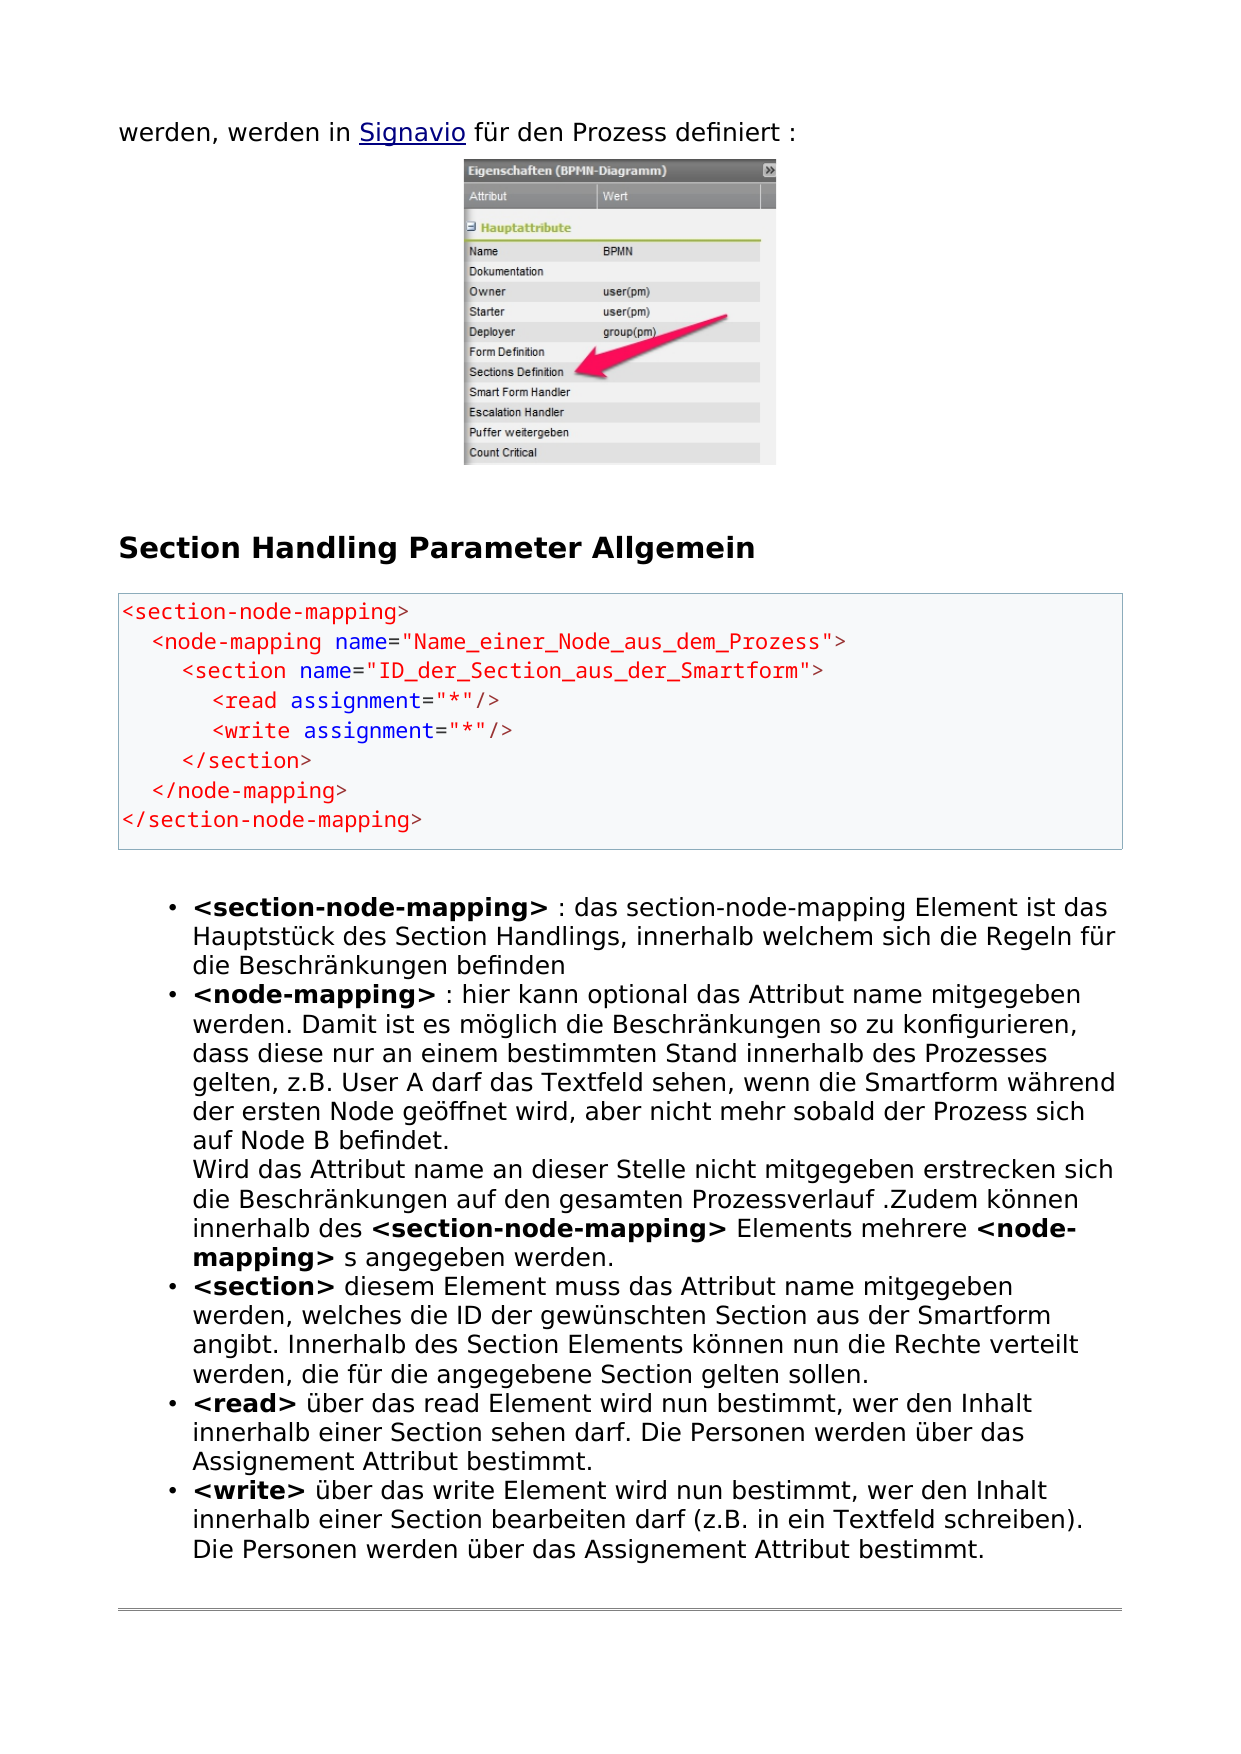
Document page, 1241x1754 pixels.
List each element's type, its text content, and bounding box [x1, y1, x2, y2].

list <section-node-mapping> : das section-node-mapping Element ist das Hauptstück des Section Handlings, innerhalb welchem sich die Regeln für die Beschränkungen befinden [177, 893, 1122, 981]
text werden, werden in Signavio für den Prozess definiert : [118, 118, 1122, 147]
picture [463, 159, 777, 465]
list <section> diesem Element muss das Attribut name mitgegeben werden, welches die ID der gewünschten Section aus der Smartform angibt. Innerhalb des Section Elements können nun die Rechte verteilt werden, die für die angegebene Section gelten sollen. [177, 1272, 1122, 1389]
list <read> über das read Element wird nun bestimmt, wer den Inhalt innerhalb einer Section sehen darf. Die Personen werden über das Assignement Attribut bestimmt. [177, 1389, 1122, 1477]
subtitle Section Handling Parameter Allgemein [118, 532, 1122, 566]
list <node-mapping> : hier kann optional das Attribut name mitgegeben werden. Damit ist es möglich die Beschränkungen so zu konfigurieren, dass diese nur an einem bestimmten Stand innerhalb des Prozesses gelten, z.B. User A darf das Textfeld sehen, wenn die Smartform während der ersten Node geöffnet wird, aber nicht mehr sobald der Prozess sich auf Node B befindet. Wird das Attribut name an dieser Stelle nicht mitgegeben erstrecken sich die Beschränkungen auf den gesamten Prozessverlauf .Zudem können innerhalb des <section-node-mapping> Elements mehrere <node-mapping> s angegeben werden. [177, 981, 1122, 1272]
list <write> über das write Element wird nun bestimmt, wer den Inhalt innerhalb einer Section bearbeiten darf (z.B. in ein Textfeld schreiben). Die Personen werden über das Assignement Attribut bestimmt. [177, 1477, 1122, 1564]
table_header <section-node-mapping> <node-mapping name="Name_einer_Node_aus_dem_Prozess"> <section name="ID_der_Section_aus_der_Smartform"> <read assignment="*"/> <write assignment="*"/> </section> </node-mapping> </section-node-mapping> [119, 594, 1122, 849]
